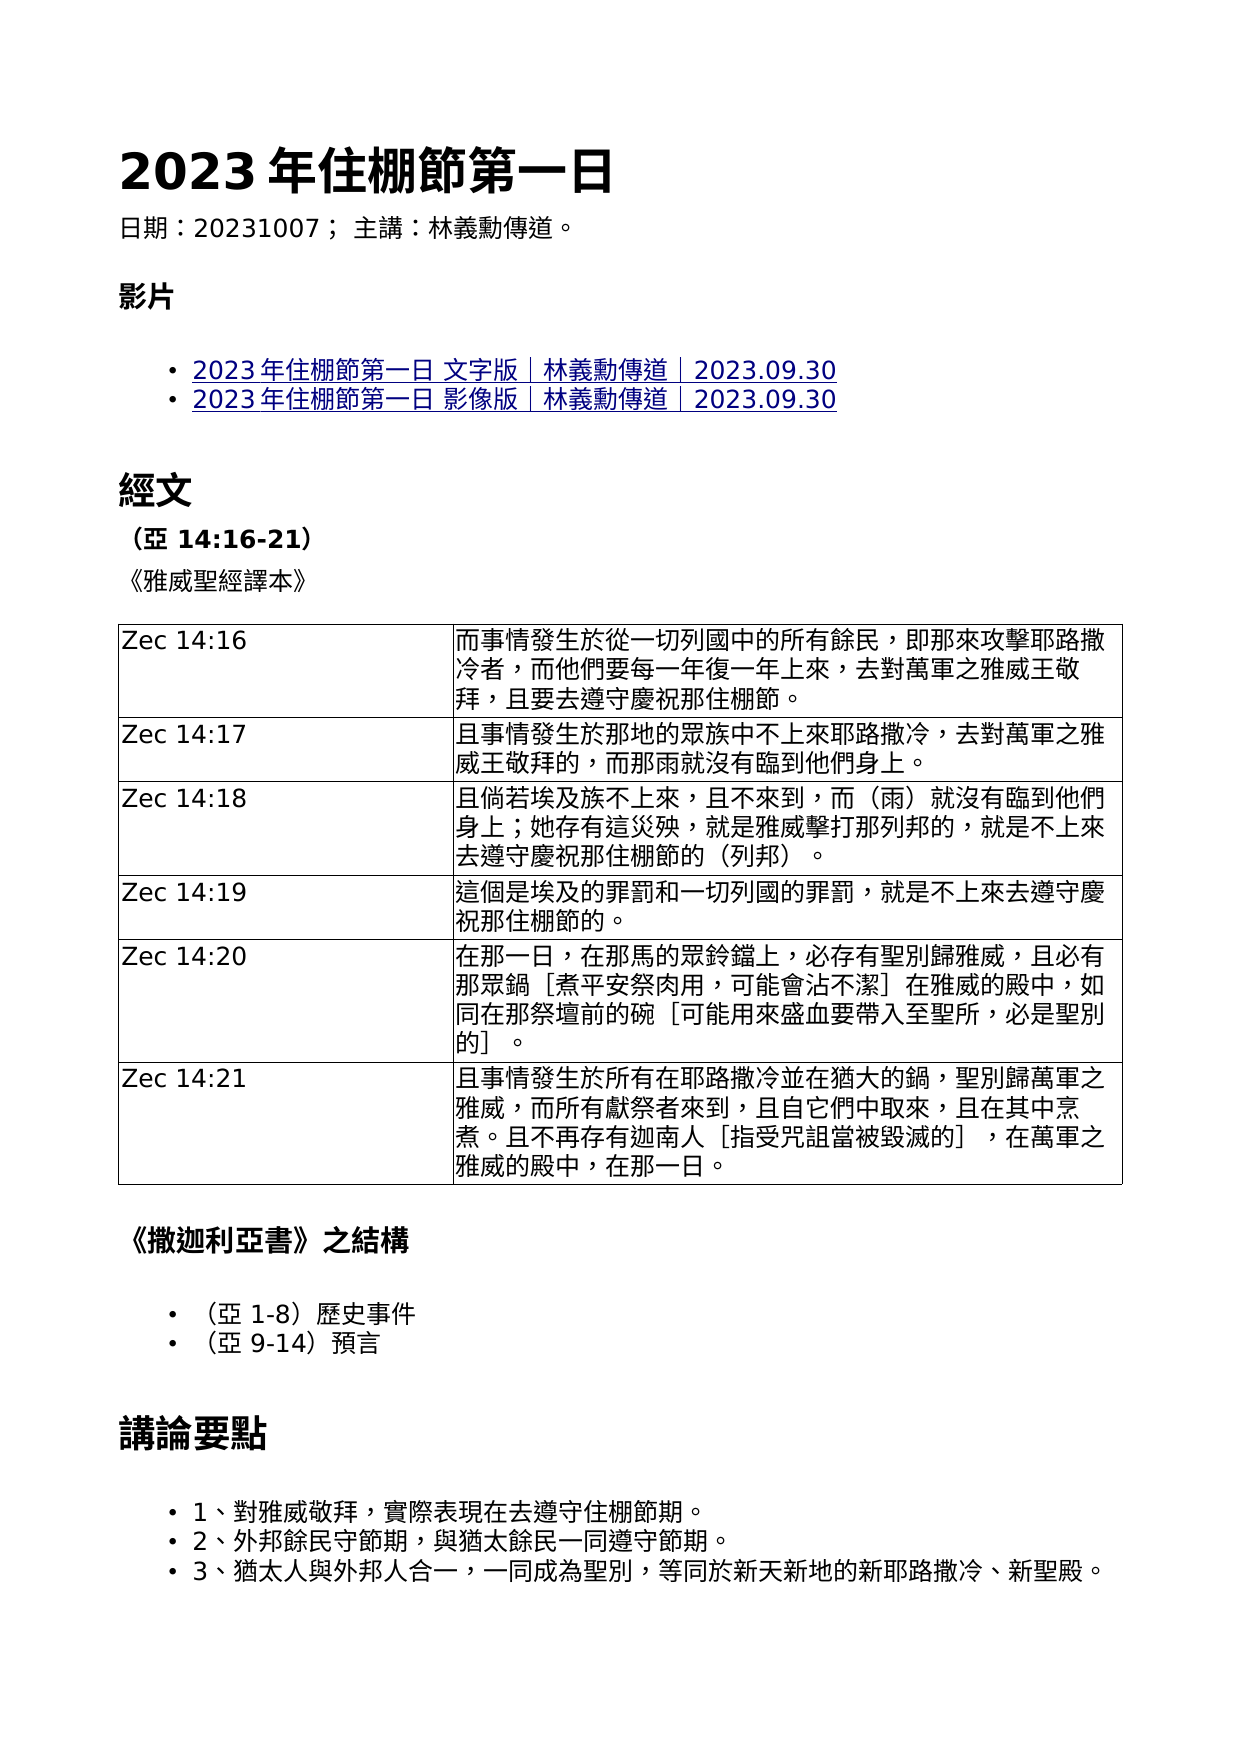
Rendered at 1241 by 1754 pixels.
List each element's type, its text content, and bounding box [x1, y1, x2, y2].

table_cell 這個是埃及的罪罰和一切列國的罪罰，就是不上來去遵守慶祝那住棚節的。 [454, 876, 1122, 939]
table_cell Zec 14:20 [119, 940, 453, 1062]
table_cell 且事情發生於那地的眾族中不上來耶路撒冷，去對萬軍之雅威王敬拜的，而那雨就沒有臨到他們身上。 [454, 718, 1122, 781]
table_cell 在那一日，在那馬的眾鈴鐺上，必存有聖別歸雅威，且必有那眾鍋［煮平安祭肉用，可能會沾不潔］在雅威的殿中，如同在那祭壇前的碗［可能用來盛血要帶入至聖所，必是聖別的］。 [454, 940, 1122, 1062]
list 2023年住棚節第一日 文字版｜林義勳傳道｜2023.09.30 [177, 356, 1122, 386]
subtitle 影片 [118, 281, 1122, 314]
list 2、外邦餘民守節期，與猶太餘民一同遵守節期。 [177, 1528, 1122, 1557]
text （亞 14:16-21） [118, 525, 1122, 554]
subtitle 2023年住棚節第一日 [118, 143, 1122, 201]
table_cell Zec 14:17 [119, 718, 453, 781]
list （亞 1-8）歷史事件 [177, 1300, 1122, 1329]
table_cell Zec 14:19 [119, 876, 453, 939]
list 2023年住棚節第一日 影像版｜林義勳傳道｜2023.09.30 [177, 386, 1122, 415]
table_header 而事情發生於從一切列國中的所有餘民，即那來攻擊耶路撒冷者，而他們要每一年復一年上來，去對萬軍之雅威王敬拜，且要去遵守慶祝那住棚節。 [454, 625, 1122, 717]
table_cell 且事情發生於所有在耶路撒冷並在猶大的鍋，聖別歸萬軍之雅威，而所有獻祭者來到，且自它們中取來，且在其中烹煮。且不再存有迦南人［指受咒詛當被毀滅的］，在萬軍之雅威的殿中，在那一日。 [454, 1063, 1122, 1184]
subtitle 經文 [118, 469, 1122, 513]
text 日期：20231007； 主講：林義勳傳道。 [118, 214, 1122, 243]
list 3、猶太人與外邦人合一，一同成為聖別，等同於新天新地的新耶路撒冷、新聖殿。 [177, 1557, 1122, 1586]
table_cell 且倘若埃及族不上來，且不來到，而（雨）就沒有臨到他們身上；她存有這災殃，就是雅威擊打那列邦的，就是不上來去遵守慶祝那住棚節的（列邦）。 [454, 782, 1122, 875]
table_cell Zec 14:21 [119, 1063, 453, 1184]
table_header Zec 14:16 [119, 625, 453, 717]
subtitle 《撒迦利亞書》之結構 [118, 1224, 1122, 1258]
table_cell Zec 14:18 [119, 782, 453, 875]
text 《雅威聖經譯本》 [118, 567, 1122, 596]
subtitle 講論要點 [118, 1413, 1122, 1456]
list （亞 9-14）預言 [177, 1329, 1122, 1358]
list 1、對雅威敬拜，實際表現在去遵守住棚節期。 [177, 1498, 1122, 1528]
